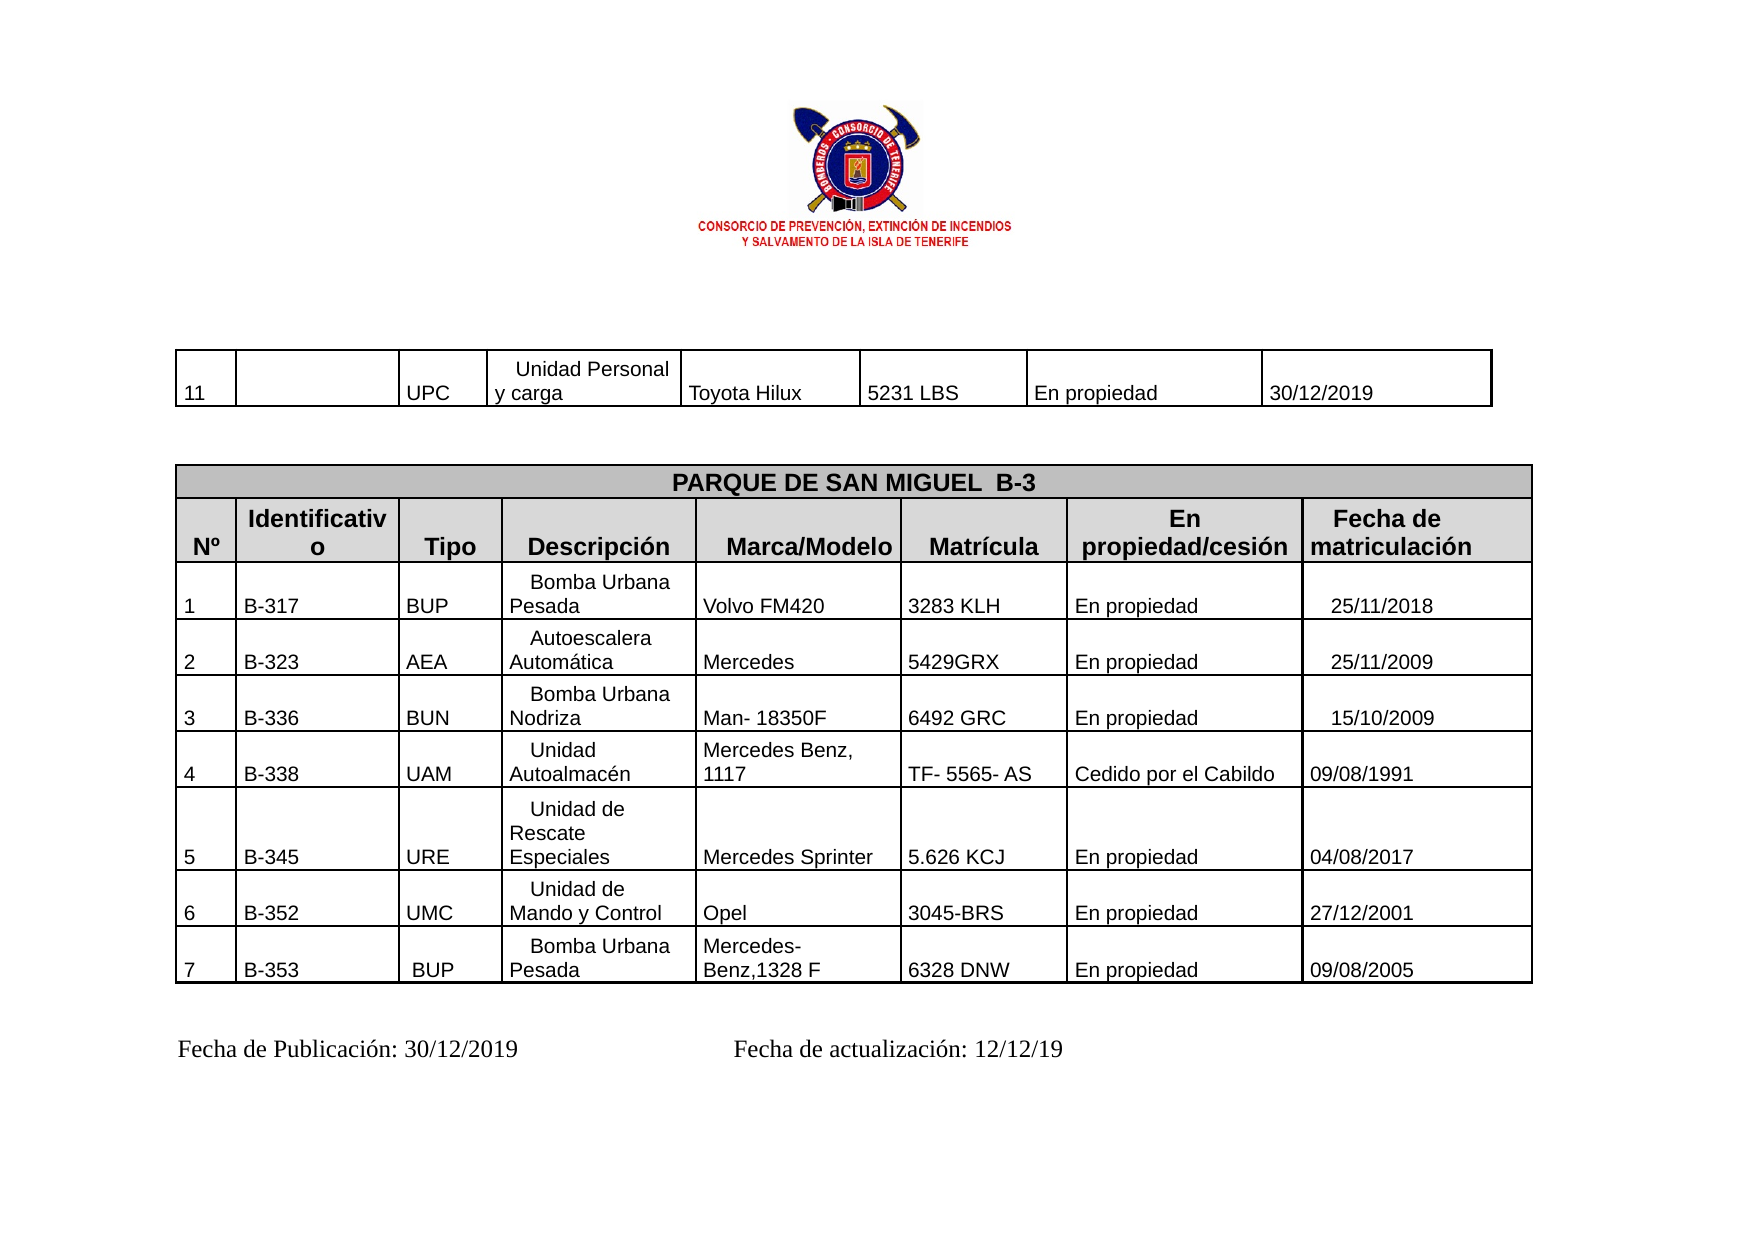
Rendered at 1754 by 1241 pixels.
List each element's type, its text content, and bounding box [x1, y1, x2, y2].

table_cell Mercedes Sprinter [697, 788, 900, 869]
table_cell BUP [400, 563, 501, 617]
picture [673, 93, 1042, 260]
table_cell En propiedad [1068, 563, 1301, 617]
table_cell Unidad Autoalmacén [503, 732, 695, 786]
table_cell Identificativo [237, 499, 398, 561]
table_cell B-336 [237, 676, 398, 730]
table_cell 11 [177, 351, 235, 405]
table_cell B-353 [237, 927, 398, 981]
table_cell Descripción [503, 499, 695, 561]
table_cell B-317 [237, 563, 398, 617]
table_cell 09/08/1991 [1304, 732, 1531, 786]
table_cell 5429GRX [902, 620, 1066, 674]
table_cell Cedido por el Cabildo [1068, 732, 1301, 786]
table_cell URE [400, 788, 501, 869]
table_cell Man- 18350F [697, 676, 900, 730]
table_cell Tipo [400, 499, 501, 561]
table_cell [237, 351, 398, 405]
table_cell 3045-BRS [902, 871, 1066, 925]
table_cell 09/08/2005 [1304, 927, 1531, 981]
table_cell TF- 5565- AS [902, 732, 1066, 786]
table_cell 04/08/2017 [1304, 788, 1531, 869]
table_cell 25/11/2018 [1304, 563, 1531, 617]
table_cell Bomba Urbana Nodriza [503, 676, 695, 730]
table_cell Bomba Urbana Pesada [503, 927, 695, 981]
table_cell 25/11/2009 [1304, 620, 1531, 674]
table_cell Toyota Hilux [682, 351, 859, 405]
table_cell 15/10/2009 [1304, 676, 1531, 730]
table_cell B-352 [237, 871, 398, 925]
table_cell 30/12/2019 [1263, 351, 1490, 405]
table_cell Matrícula [902, 499, 1066, 561]
table_cell Bomba Urbana Pesada [503, 563, 695, 617]
table_cell Opel [697, 871, 900, 925]
table_cell 1 [177, 563, 235, 617]
table_cell UMC [400, 871, 501, 925]
table_header PARQUE DE SAN MIGUEL B-3 [177, 466, 1531, 497]
table_cell 4 [177, 732, 235, 786]
table_cell 5231 LBS [861, 351, 1026, 405]
table_cell Unidad Personal y carga [488, 351, 680, 405]
table_cell 3283 KLH [902, 563, 1066, 617]
table_cell Nº [177, 499, 235, 561]
table_cell Unidad de Rescate Especiales [503, 788, 695, 869]
table_cell En propiedad [1068, 620, 1301, 674]
table_cell 5.626 KCJ [902, 788, 1066, 869]
table_cell 6 [177, 871, 235, 925]
table_cell En propiedad [1068, 788, 1301, 869]
table_cell 27/12/2001 [1304, 871, 1531, 925]
table_cell B-323 [237, 620, 398, 674]
table_cell Autoescalera Automática [503, 620, 695, 674]
table_cell BUN [400, 676, 501, 730]
table_cell BUP [400, 927, 501, 981]
table_cell Mercedes [697, 620, 900, 674]
table_cell Mercedes-Benz,1328 F [697, 927, 900, 981]
table_cell En propiedad/cesión [1068, 499, 1301, 561]
table_cell UAM [400, 732, 501, 786]
table_cell En propiedad [1028, 351, 1261, 405]
table_cell B-345 [237, 788, 398, 869]
table_cell 3 [177, 676, 235, 730]
table_cell Unidad de Mando y Control [503, 871, 695, 925]
table_cell 6492 GRC [902, 676, 1066, 730]
table_cell UPC [400, 351, 486, 405]
table_cell En propiedad [1068, 676, 1301, 730]
table_cell En propiedad [1068, 871, 1301, 925]
table_cell Mercedes Benz, 1117 [697, 732, 900, 786]
table_cell 5 [177, 788, 235, 869]
table_cell 2 [177, 620, 235, 674]
table_cell Volvo FM420 [697, 563, 900, 617]
table_cell Fecha de matriculación [1304, 499, 1531, 561]
table_cell En propiedad [1068, 927, 1301, 981]
table_cell Marca/Modelo [697, 499, 900, 561]
table_cell AEA [400, 620, 501, 674]
table_cell 6328 DNW [902, 927, 1066, 981]
table_cell B-338 [237, 732, 398, 786]
table_cell 7 [177, 927, 235, 981]
